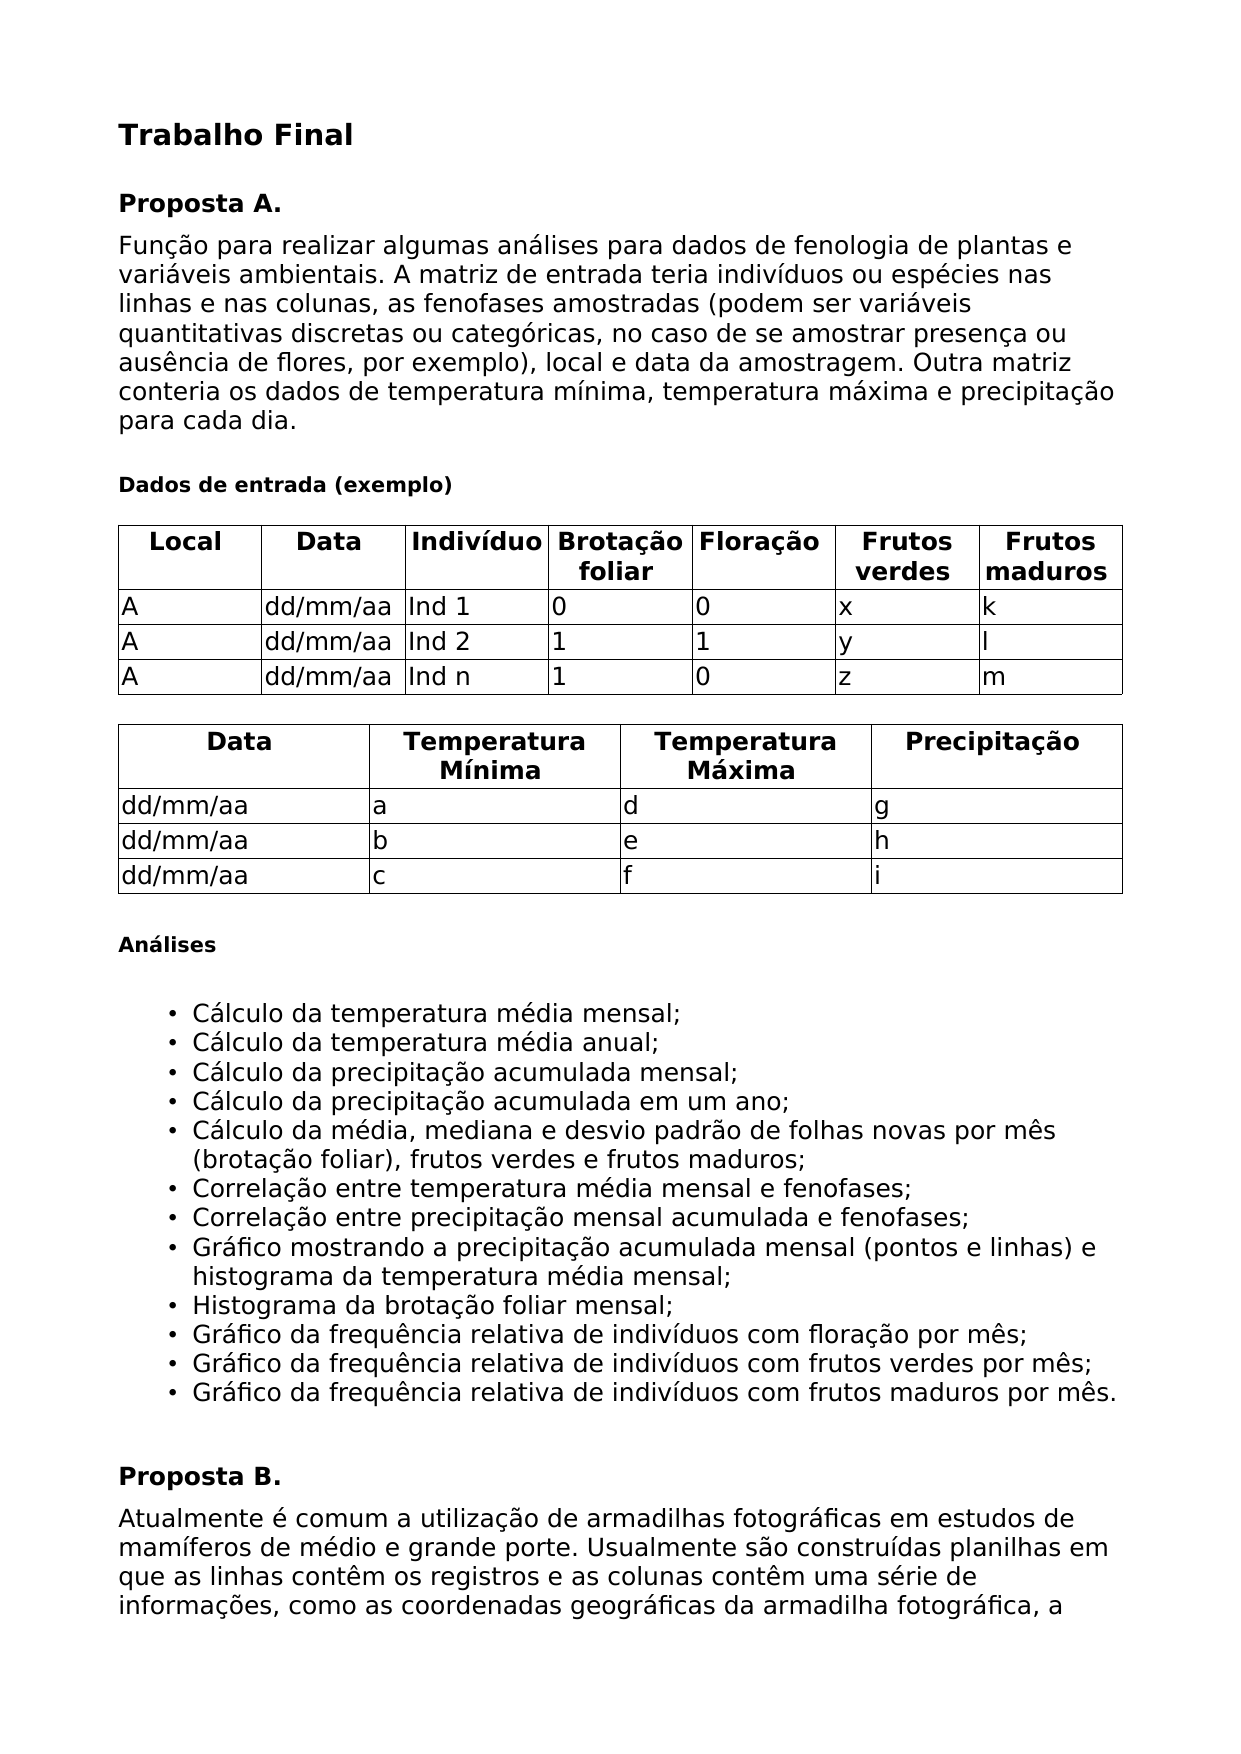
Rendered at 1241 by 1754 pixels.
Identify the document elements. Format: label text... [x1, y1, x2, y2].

table_header Temperatura Mínima [370, 725, 620, 788]
table_cell A [119, 590, 261, 624]
table_header Frutos verdes [836, 526, 979, 589]
table_cell A [119, 660, 261, 694]
table_cell dd/mm/aa [119, 859, 369, 893]
table_cell b [370, 824, 620, 858]
table_cell Ind 2 [406, 625, 548, 659]
table_header Brotação foliar [549, 526, 692, 589]
table_cell k [980, 590, 1122, 624]
table_header Data [119, 725, 369, 788]
table_cell m [980, 660, 1122, 694]
table_cell d [621, 789, 871, 823]
subtitle Proposta A. [118, 189, 1122, 219]
table_header Data [262, 526, 405, 589]
list Cálculo da média, mediana e desvio padrão de folhas novas por mês (brotação foliar), frutos verdes e frutos maduros; [177, 1116, 1122, 1174]
table_cell Ind 1 [406, 590, 548, 624]
table_cell 1 [693, 625, 835, 659]
subtitle Trabalho Final [118, 118, 1122, 152]
list Gráfico da frequência relativa de indivíduos com frutos maduros por mês. [177, 1379, 1122, 1408]
table_cell g [872, 789, 1122, 823]
list Cálculo da temperatura média mensal; [177, 999, 1122, 1029]
table_header Indivíduo [406, 526, 548, 589]
list Cálculo da precipitação acumulada mensal; [177, 1058, 1122, 1087]
table_cell 0 [549, 590, 692, 624]
table_cell z [836, 660, 979, 694]
table_cell 1 [549, 625, 692, 659]
table_cell h [872, 824, 1122, 858]
table_cell 0 [693, 660, 835, 694]
table_header Precipitação [872, 725, 1122, 788]
list Correlação entre precipitação mensal acumulada e fenofases; [177, 1204, 1122, 1233]
table_cell dd/mm/aa [262, 625, 405, 659]
table_cell dd/mm/aa [119, 789, 369, 823]
table_cell 1 [549, 660, 692, 694]
table_cell a [370, 789, 620, 823]
text Função para realizar algumas análises para dados de fenologia de plantas e variáveis ambientais. A matriz de entrada teria indivíduos ou espécies nas linhas e nas colunas, as fenofases amostradas (podem ser variáveis quantitativas discretas ou categóricas, no caso de se amostrar presença ou ausência de flores, por exemplo), local e data da amostragem. Outra matriz conteria os dados de temperatura mínima, temperatura máxima e precipitação para cada dia. [118, 231, 1122, 435]
table_cell A [119, 625, 261, 659]
text Atualmente é comum a utilização de armadilhas fotográficas em estudos de mamíferos de médio e grande porte. Usualmente são construídas planilhas em que as linhas contêm os registros e as colunas contêm uma série de informações, como as coordenadas geográficas da armadilha fotográfica, a [118, 1504, 1122, 1621]
table_cell dd/mm/aa [262, 590, 405, 624]
table_cell c [370, 859, 620, 893]
table_cell y [836, 625, 979, 659]
table_cell f [621, 859, 871, 893]
table_cell l [980, 625, 1122, 659]
table_cell i [872, 859, 1122, 893]
subtitle Análises [118, 933, 1122, 957]
list Gráfico mostrando a precipitação acumulada mensal (pontos e linhas) e histograma da temperatura média mensal; [177, 1233, 1122, 1291]
list Gráfico da frequência relativa de indivíduos com floração por mês; [177, 1320, 1122, 1349]
list Gráfico da frequência relativa de indivíduos com frutos verdes por mês; [177, 1349, 1122, 1379]
list Histograma da brotação foliar mensal; [177, 1291, 1122, 1320]
subtitle Dados de entrada (exemplo) [118, 473, 1122, 497]
list Cálculo da temperatura média anual; [177, 1029, 1122, 1058]
table_header Temperatura Máxima [621, 725, 871, 788]
table_header Floração [693, 526, 835, 589]
list Cálculo da precipitação acumulada em um ano; [177, 1087, 1122, 1116]
table_header Frutos maduros [980, 526, 1122, 589]
table_header Local [119, 526, 261, 589]
list Correlação entre temperatura média mensal e fenofases; [177, 1174, 1122, 1204]
subtitle Proposta B. [118, 1462, 1122, 1491]
table_cell dd/mm/aa [119, 824, 369, 858]
table_cell e [621, 824, 871, 858]
table_cell Ind n [406, 660, 548, 694]
table_cell x [836, 590, 979, 624]
table_cell dd/mm/aa [262, 660, 405, 694]
table_cell 0 [693, 590, 835, 624]
